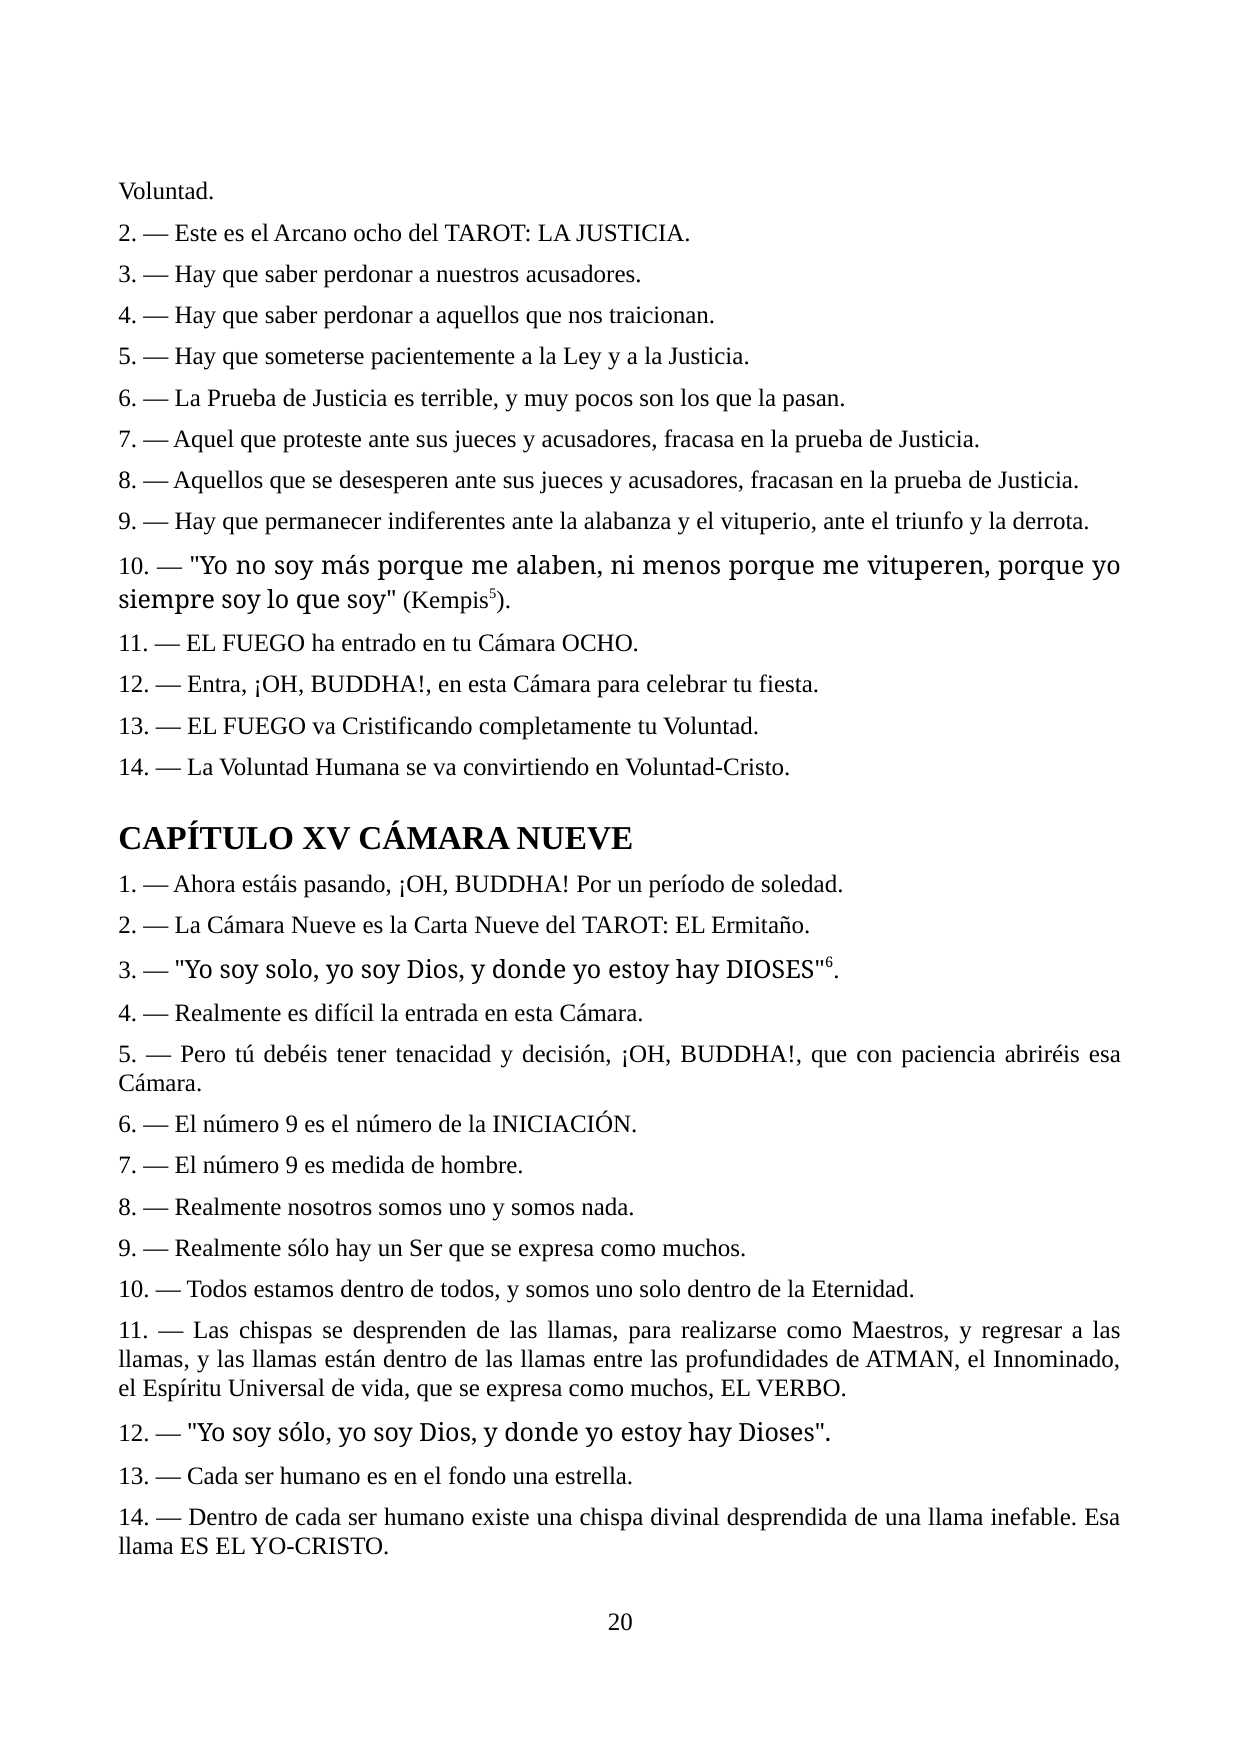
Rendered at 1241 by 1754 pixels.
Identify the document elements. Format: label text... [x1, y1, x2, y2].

text Voluntad. [118, 176, 1122, 205]
text 2. — La Cámara Nueve es la Carta Nueve del TAROT: EL Ermitaño. [118, 910, 1122, 939]
text 7. — Aquel que proteste ante sus jueces y acusadores, fracasa en la prueba de Justicia. [118, 424, 1122, 453]
text 13. — EL FUEGO va Cristificando completamente tu Voluntad. [118, 711, 1122, 739]
subtitle CAPÍTULO XV CÁMARA NUEVE [118, 818, 1122, 857]
text 4. — Realmente es difícil la entrada en esta Cámara. [118, 998, 1122, 1027]
text 13. — Cada ser humano es en el fondo una estrella. [118, 1461, 1122, 1490]
text 9. — Realmente sólo hay un Ser que se expresa como muchos. [118, 1233, 1122, 1262]
text 11. — EL FUEGO ha entrado en tu Cámara OCHO. [118, 628, 1122, 657]
text 14. — La Voluntad Humana se va convirtiendo en Voluntad-Cristo. [118, 752, 1122, 781]
text 2. — Este es el Arcano ocho del TAROT: LA JUSTICIA. [118, 218, 1122, 246]
text 11. — Las chispas se desprenden de las llamas, para realizarse como Maestros, y regresar a las llamas, y las llamas están dentro de las llamas entre las profundidades de ATMAN, el Innominado, el Espíritu Universal de vida, que se expresa como muchos, EL VERBO. [118, 1316, 1122, 1402]
text 3. — "Yo soy solo, yo soy Dios, y donde yo estoy hay DIOSES". [118, 952, 1122, 986]
text 9. — Hay que permanecer indiferentes ante la alabanza y el vituperio, ante el triunfo y la derrota. [118, 506, 1122, 535]
text 5. — Hay que someterse pacientemente a la Ley y a la Justicia. [118, 341, 1122, 370]
text 8. — Aquellos que se desesperen ante sus jueces y acusadores, fracasan en la prueba de Justicia. [118, 465, 1122, 494]
text 8. — Realmente nosotros somos uno y somos nada. [118, 1192, 1122, 1221]
text 10. — "Yo no soy más porque me alaben, ni menos porque me vituperen, porque yo siempre soy lo que soy" (Kempis). [118, 548, 1122, 616]
text 14. — Dentro de cada ser humano existe una chispa divinal desprendida de una llama inefable. Esa llama ES EL YO-CRISTO. [118, 1502, 1122, 1560]
text 3. — Hay que saber perdonar a nuestros acusadores. [118, 259, 1122, 288]
text 7. — El número 9 es medida de hombre. [118, 1151, 1122, 1179]
text 4. — Hay que saber perdonar a aquellos que nos traicionan. [118, 300, 1122, 329]
text 12. — Entra, ¡OH, BUDDHA!, en esta Cámara para celebrar tu fiesta. [118, 669, 1122, 698]
text 6. — La Prueba de Justicia es terrible, y muy pocos son los que la pasan. [118, 383, 1122, 411]
text 6. — El número 9 es el número de la INICIACIÓN. [118, 1109, 1122, 1138]
text 1. — Ahora estáis pasando, ¡OH, BUDDHA! Por un período de soledad. [118, 869, 1122, 898]
text 5. — Pero tú debéis tener tenacidad y decisión, ¡OH, BUDDHA!, que con paciencia abriréis esa Cámara. [118, 1039, 1122, 1097]
text 12. — "Yo soy sólo, yo soy Dios, y donde yo estoy hay Dioses". [118, 1414, 1122, 1448]
text 10. — Todos estamos dentro de todos, y somos uno solo dentro de la Eternidad. [118, 1274, 1122, 1303]
